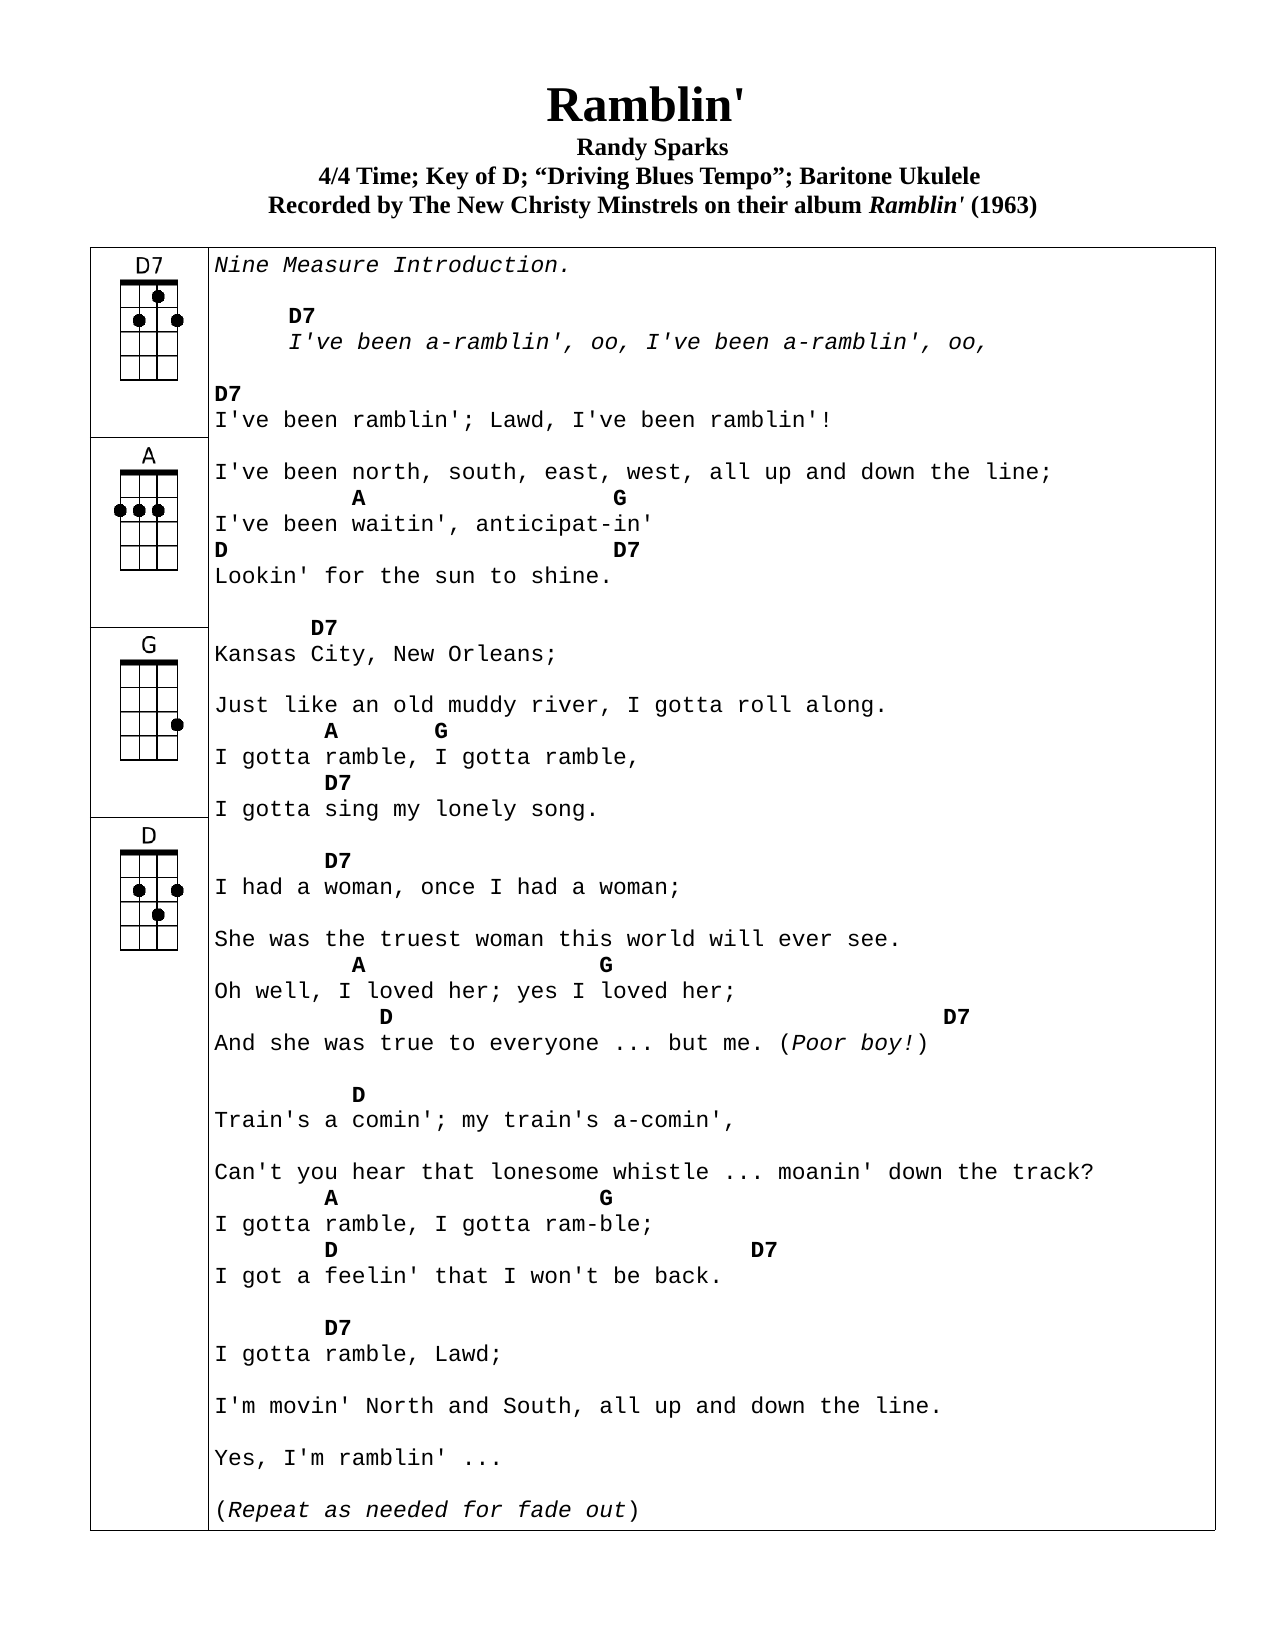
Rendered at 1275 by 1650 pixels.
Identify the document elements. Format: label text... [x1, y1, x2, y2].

table_header Nine Measure Introduction. D7 I've been a-ramblin', oo, I've been a-ramblin', oo, D7 I've been ramblin'; Lawd, I've been ramblin'! I've been north, south, east, west, all up and down the line; A G I've been waitin', anticipat-in' D D7 Lookin' for the sun to shine. D7 Kansas City, New Orleans; Just like an old muddy river, I gotta roll along. A G I gotta ramble, I gotta ramble, D7 I gotta sing my lonely song. D7 I had a woman, once I had a woman; She was the truest woman this world will ever see. A G Oh well, I loved her; yes I loved her; D D7 And she was true to everyone ... but me. (Poor boy!) D Train's a comin'; my train's a-comin', Can't you hear that lonesome whistle ... moanin' down the track? A G I gotta ramble, I gotta ram-ble; D D7 I got a feelin' that I won't be back. D7 I gotta ramble, Lawd; I'm movin' North and South, all up and down the line. Yes, I'm ramblin' ... (Repeat as needed for fade out) [209, 248, 1215, 1529]
text 4/4 Time; Key of D; “Driving Blues Tempo”; Baritone Ukulele [90, 161, 1215, 190]
table_cell [91, 438, 208, 627]
table_cell [91, 628, 208, 817]
picture [92, 252, 206, 403]
picture [92, 822, 206, 973]
text Randy Sparks [90, 132, 1215, 161]
picture [92, 442, 206, 593]
text Ramblin' [90, 75, 1215, 132]
table_cell [91, 818, 208, 1529]
text Recorded by The New Christy Minstrels on their album Ramblin' (1963) [90, 190, 1215, 219]
table_header [91, 248, 208, 437]
picture [92, 632, 206, 783]
